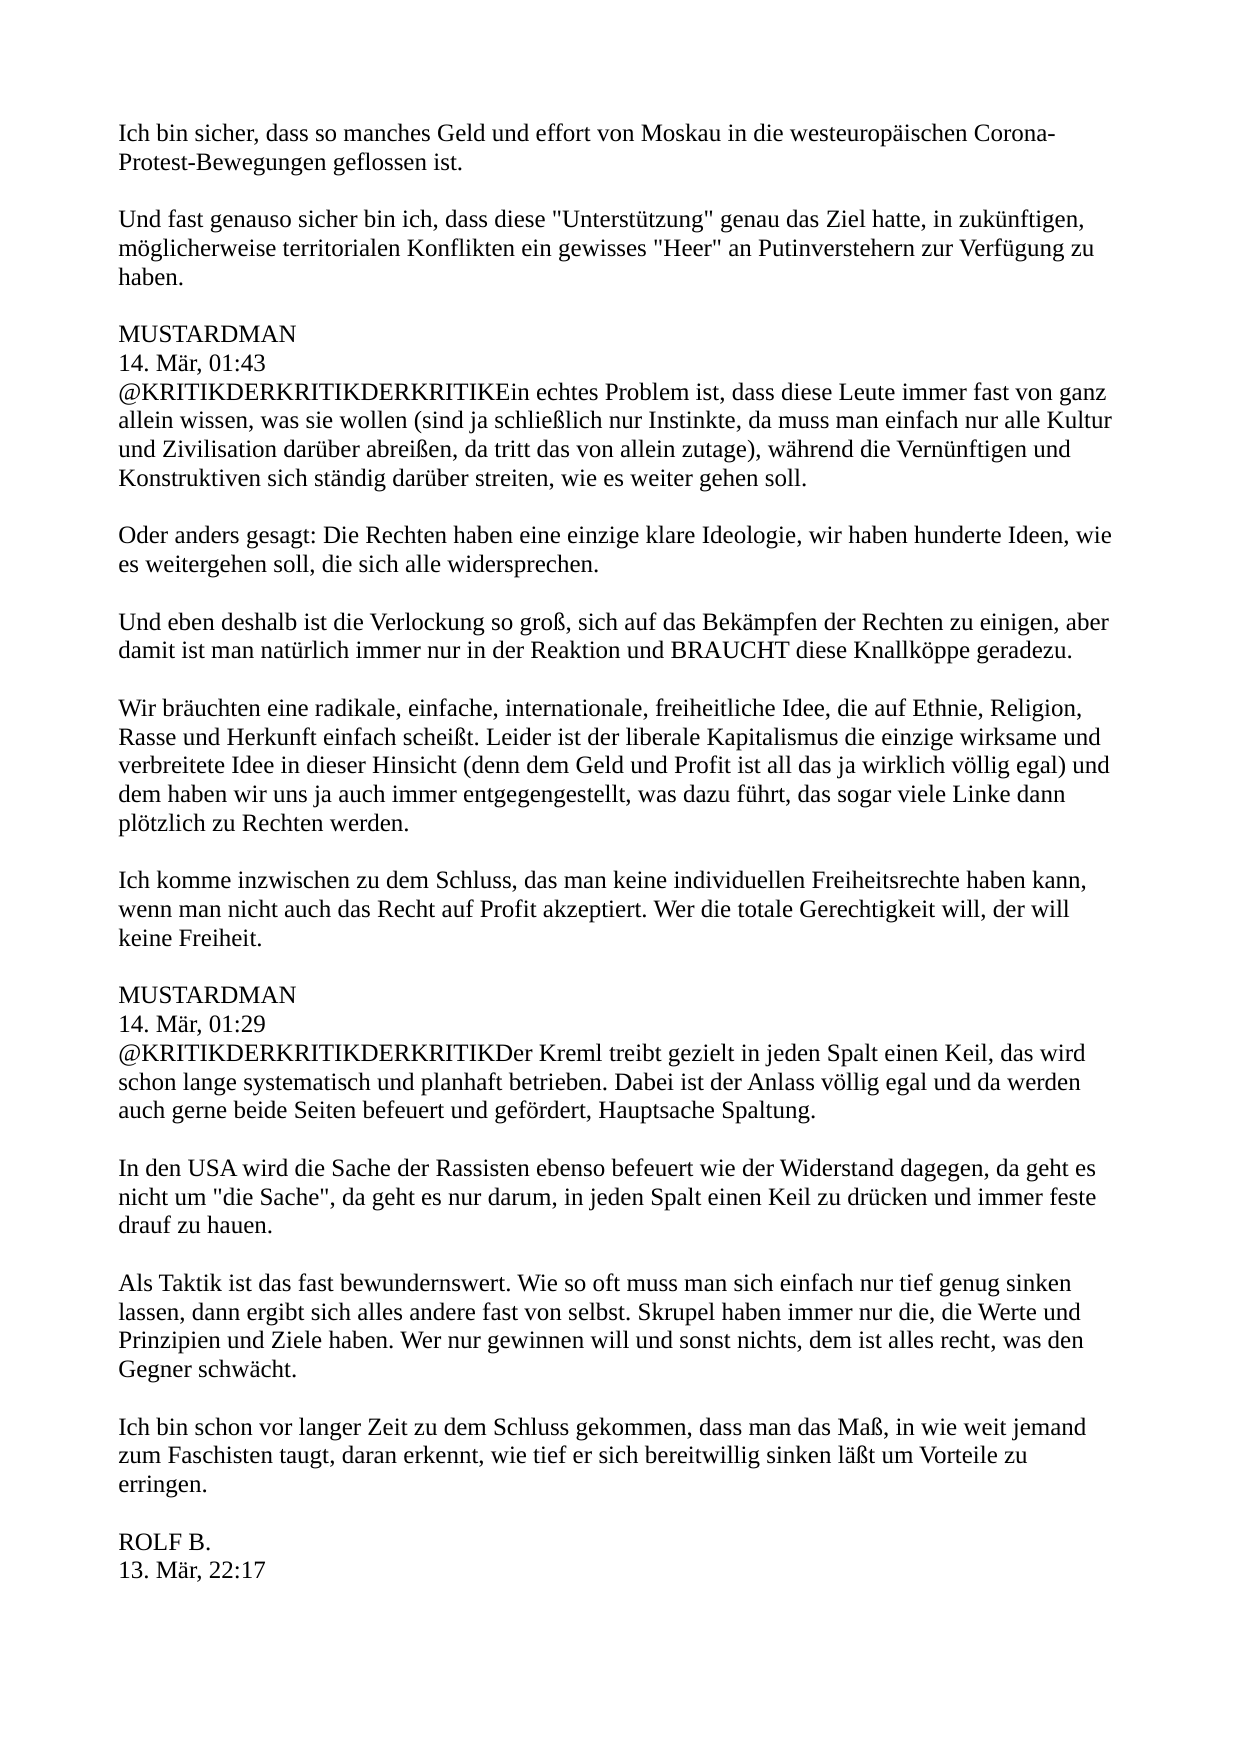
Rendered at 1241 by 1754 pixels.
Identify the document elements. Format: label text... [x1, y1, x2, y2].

text Und eben deshalb ist die Verlockung so groß, sich auf das Bekämpfen der Rechten zu einigen, aber damit ist man natürlich immer nur in der Reaktion und BRAUCHT diese Knallköppe geradezu. [118, 607, 1122, 664]
text 13. Mär, 22:17 [118, 1556, 1122, 1584]
text @KRITIKDERKRITIKDERKRITIKDer Kreml treibt gezielt in jeden Spalt einen Keil, das wird schon lange systematisch und planhaft betrieben. Dabei ist der Anlass völlig egal und da werden auch gerne beide Seiten befeuert und gefördert, Hauptsache Spaltung. [118, 1038, 1122, 1124]
text MUSTARDMAN [118, 319, 1122, 348]
text Ich bin sicher, dass so manches Geld und effort von Moskau in die westeuropäischen Corona-Protest-Bewegungen geflossen ist. [118, 118, 1122, 176]
text Als Taktik ist das fast bewundernswert. Wie so oft muss man sich einfach nur tief genug sinken lassen, dann ergibt sich alles andere fast von selbst. Skrupel haben immer nur die, die Werte und Prinzipien und Ziele haben. Wer nur gewinnen will und sonst nichts, dem ist alles recht, was den Gegner schwächt. [118, 1268, 1122, 1383]
text 14. Mär, 01:43 [118, 348, 1122, 377]
text Ich bin schon vor langer Zeit zu dem Schluss gekommen, dass man das Maß, in wie weit jemand zum Faschisten taugt, daran erkennt, wie tief er sich bereitwillig sinken läßt um Vorteile zu erringen. [118, 1412, 1122, 1498]
text Ich komme inzwischen zu dem Schluss, das man keine individuellen Freiheitsrechte haben kann, wenn man nicht auch das Recht auf Profit akzeptiert. Wer die totale Gerechtigkeit will, der will keine Freiheit. [118, 866, 1122, 952]
text ROLF B. [118, 1527, 1122, 1556]
text @KRITIKDERKRITIKDERKRITIKEin echtes Problem ist, dass diese Leute immer fast von ganz allein wissen, was sie wollen (sind ja schließlich nur Instinkte, da muss man einfach nur alle Kultur und Zivilisation darüber abreißen, da tritt das von allein zutage), während die Vernünftigen und Konstruktiven sich ständig darüber streiten, wie es weiter gehen soll. [118, 377, 1122, 492]
text Und fast genauso sicher bin ich, dass diese "Unterstützung" genau das Ziel hatte, in zukünftigen, möglicherweise territorialen Konflikten ein gewisses "Heer" an Putinverstehern zur Verfügung zu haben. [118, 204, 1122, 291]
text In den USA wird die Sache der Rassisten ebenso befeuert wie der Widerstand dagegen, da geht es nicht um "die Sache", da geht es nur darum, in jeden Spalt einen Keil zu drücken und immer feste drauf zu hauen. [118, 1153, 1122, 1239]
text MUSTARDMAN [118, 981, 1122, 1009]
text 14. Mär, 01:29 [118, 1009, 1122, 1038]
text Wir bräuchten eine radikale, einfache, internationale, freiheitliche Idee, die auf Ethnie, Religion, Rasse und Herkunft einfach scheißt. Leider ist der liberale Kapitalismus die einzige wirksame und verbreitete Idee in dieser Hinsicht (denn dem Geld und Profit ist all das ja wirklich völlig egal) und dem haben wir uns ja auch immer entgegengestellt, was dazu führt, das sogar viele Linke dann plötzlich zu Rechten werden. [118, 693, 1122, 837]
text Oder anders gesagt: Die Rechten haben eine einzige klare Ideologie, wir haben hunderte Ideen, wie es weitergehen soll, die sich alle widersprechen. [118, 521, 1122, 578]
